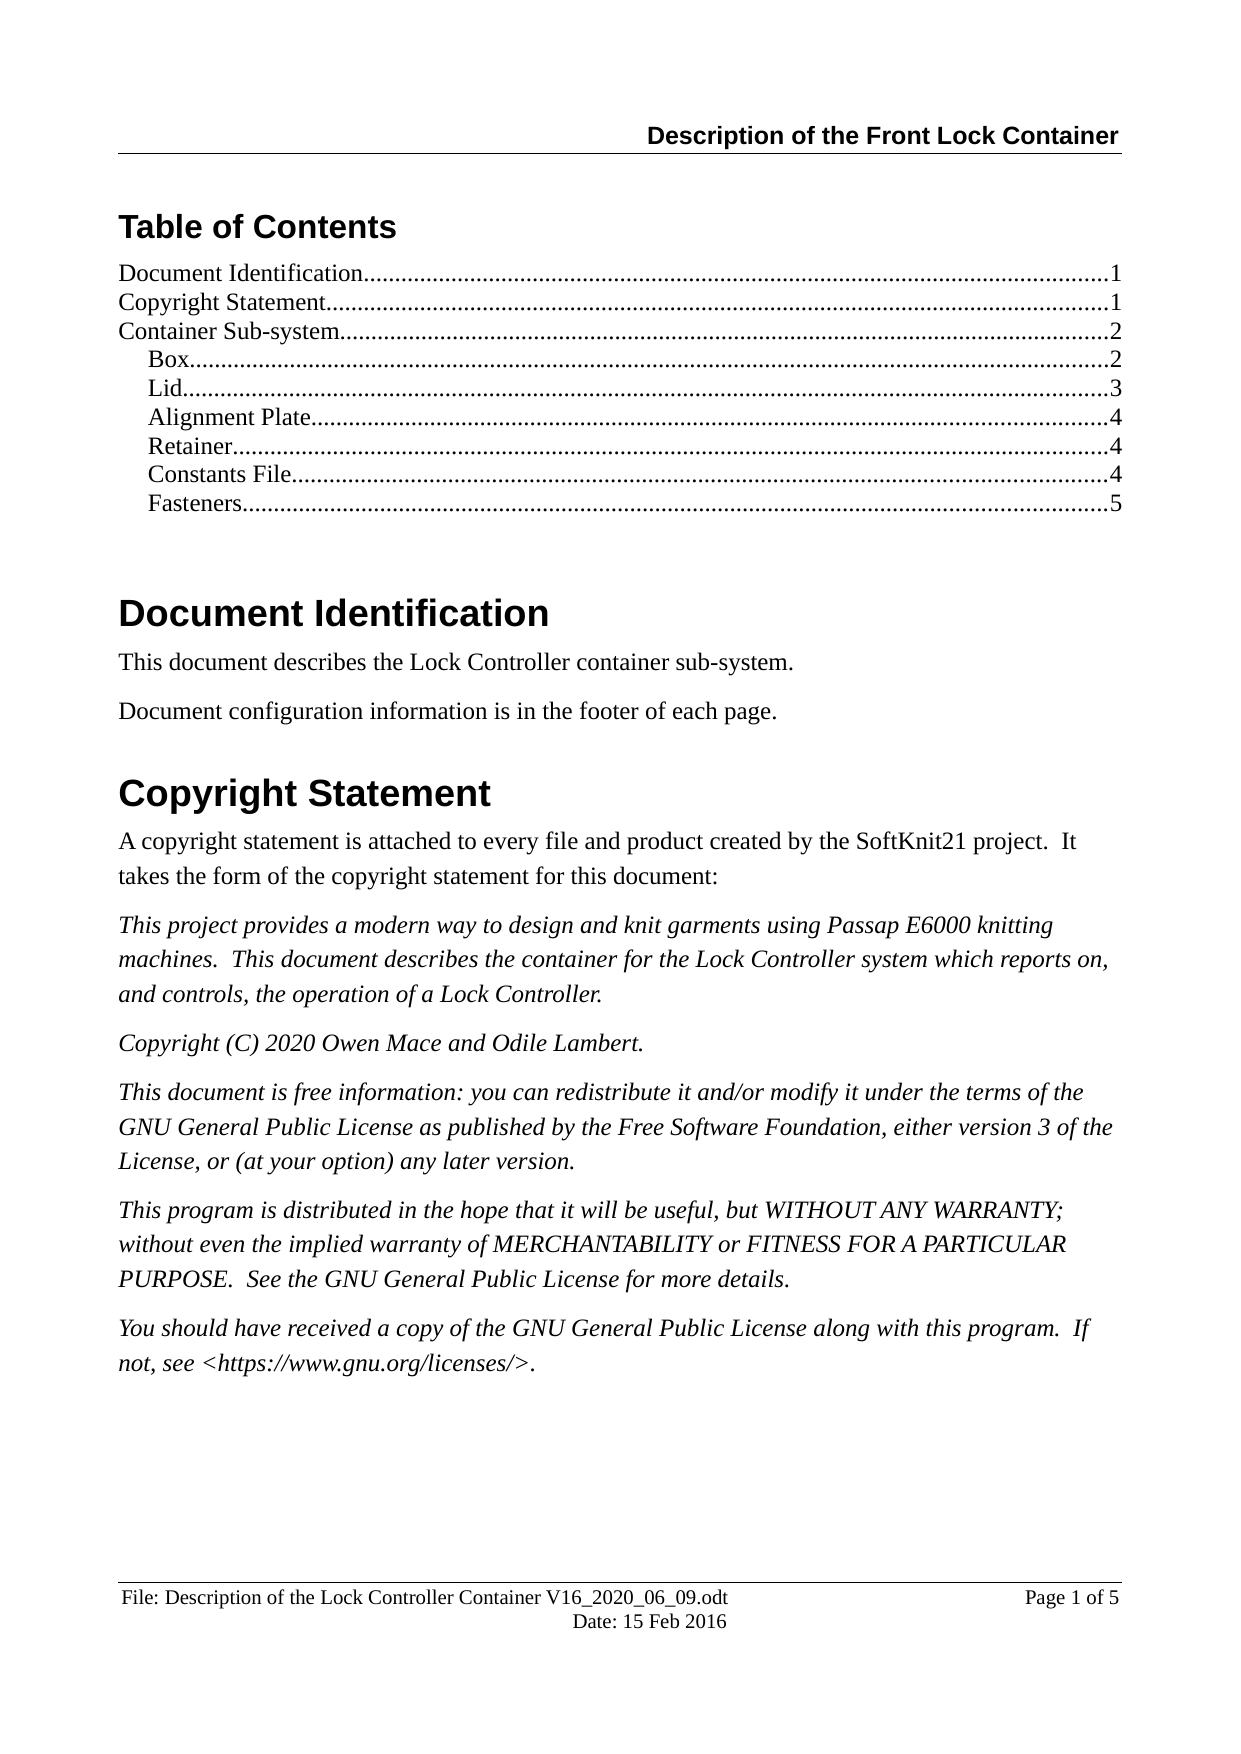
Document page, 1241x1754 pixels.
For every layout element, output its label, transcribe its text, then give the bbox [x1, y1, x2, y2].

text You should have received a copy of the GNU General Public License along with this program. If not, see <https://www.gnu.org/licenses/>. [118, 1313, 1122, 1376]
text This document is free information: you can redistribute it and/or modify it under the terms of the GNU General Public License as published by the Free Software Foundation, either version 3 of the License, or (at your option) any later version. [118, 1077, 1122, 1175]
text Copyright Statement 1 [118, 287, 1122, 316]
text Document configuration information is in the footer of each page. [118, 696, 1122, 725]
text Constants File 4 [148, 459, 1122, 488]
subtitle Table of Contents [118, 207, 1122, 246]
text Lid 3 [148, 373, 1122, 402]
text Alignment Plate 4 [148, 402, 1122, 431]
text Copyright (C) 2020 Owen Mace and Odile Lambert. [118, 1028, 1122, 1057]
text Container Sub-system 2 [118, 316, 1122, 344]
text This document describes the Lock Controller container sub-system. [118, 647, 1122, 676]
text This program is distributed in the hope that it will be useful, but WITHOUT ANY WARRANTY; without even the implied warranty of MERCHANTABILITY or FITNESS FOR A PARTICULAR PURPOSE. See the GNU General Public License for more details. [118, 1195, 1122, 1293]
text Fasteners 5 [148, 488, 1122, 517]
text Document Identification 1 [118, 258, 1122, 287]
text This project provides a modern way to design and knit garments using Passap E6000 knitting machines. This document describes the container for the Lock Controller system which reports on, and controls, the operation of a Lock Controller. [118, 910, 1122, 1008]
text Retainer 4 [148, 431, 1122, 459]
text A copyright statement is attached to every file and product created by the SoftKnit21 project. It takes the form of the copyright statement for this document: [118, 826, 1122, 890]
subtitle Copyright Statement [118, 770, 1122, 814]
text Box 2 [148, 344, 1122, 373]
subtitle Document Identification [118, 591, 1122, 635]
